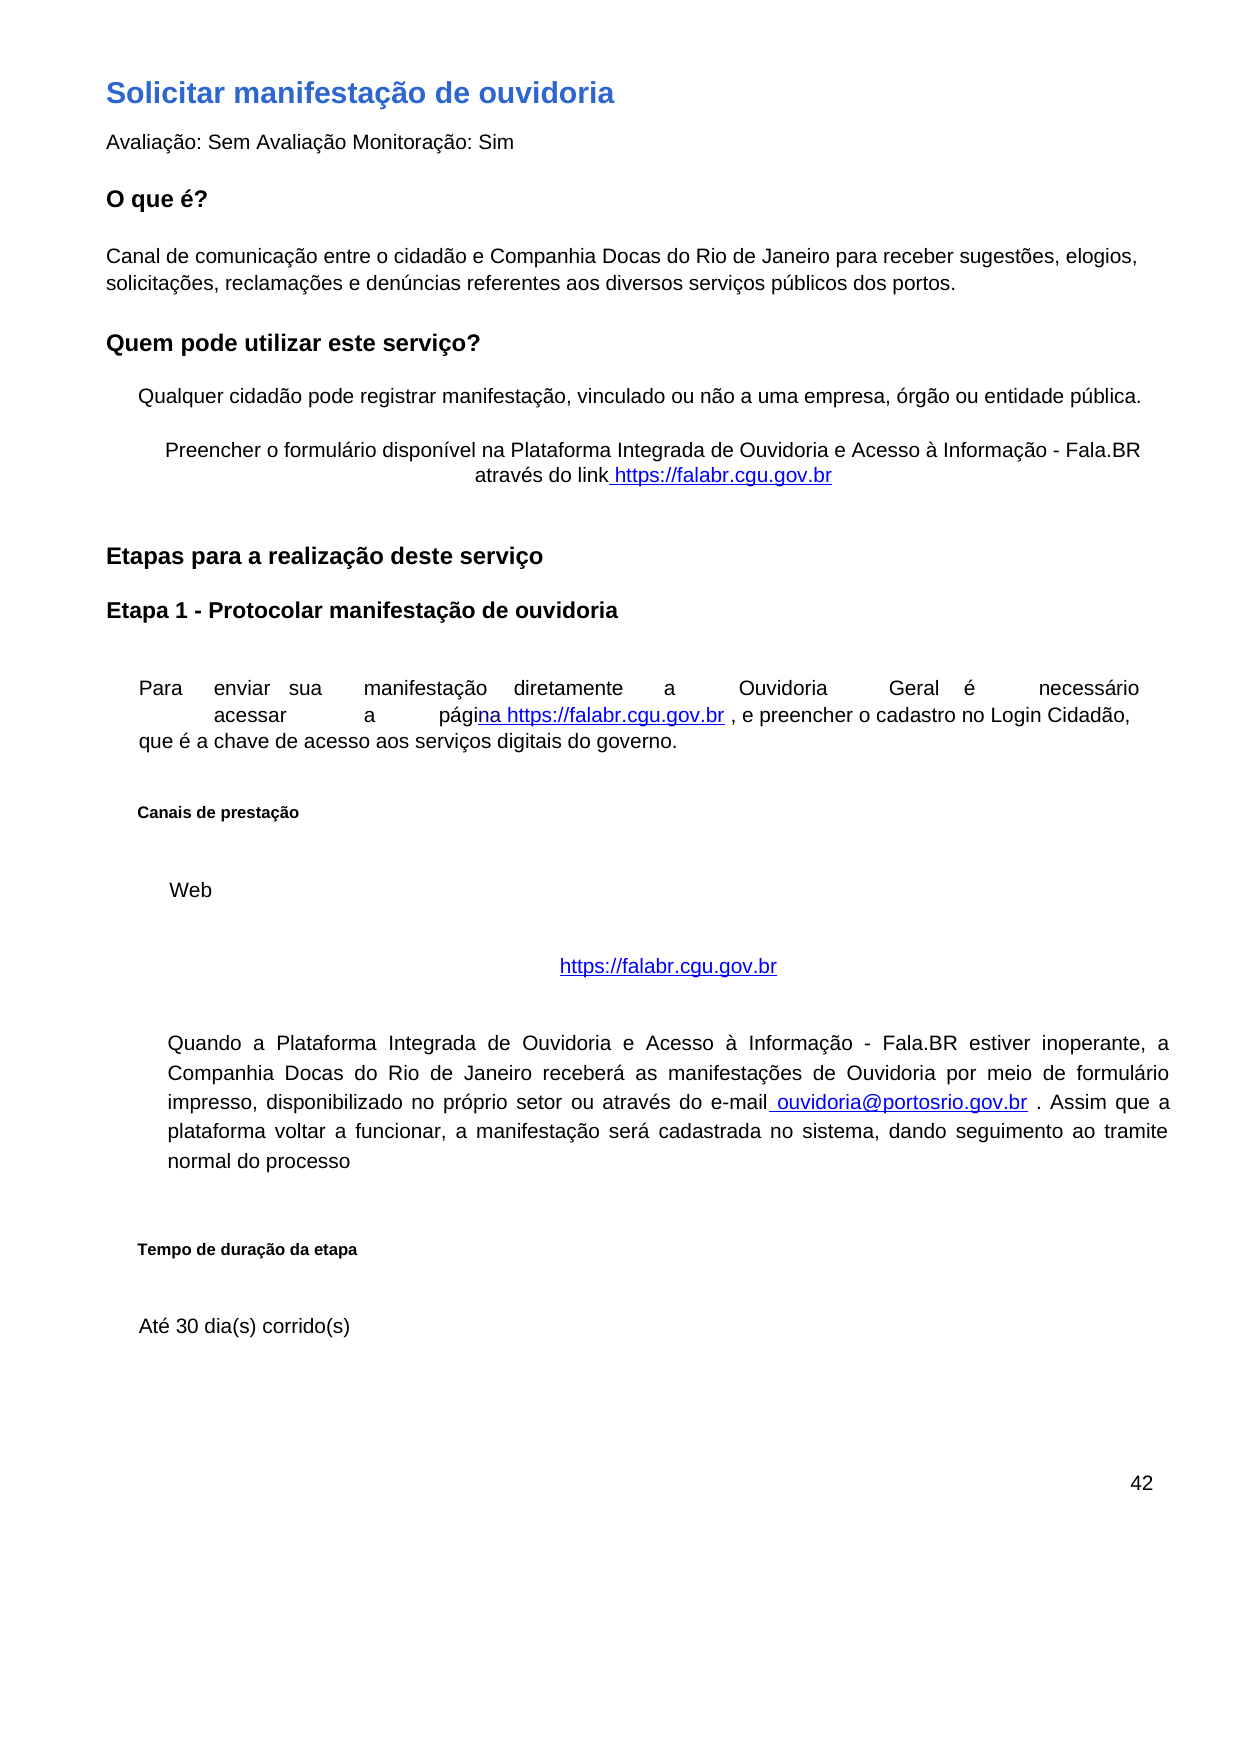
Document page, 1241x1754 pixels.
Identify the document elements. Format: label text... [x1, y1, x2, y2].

text Canais de prestação [137, 803, 1240, 822]
subtitle Etapas para a realização deste serviço [106, 542, 1240, 570]
text Qualquer cidadão pode registrar manifestação, vinculado ou não a uma empresa, órgão ou entidade pública. [138, 384, 1169, 408]
text Preencher o formulário disponível na Plataforma Integrada de Ouvidoria e Acesso à Informação - Fala.BR através do link https://falabr.cgu.gov.br [130, 438, 1177, 487]
text Até 30 dia(s) corrido(s) [138, 1314, 1169, 1338]
text Quem pode utilizar este serviço? [106, 329, 1240, 357]
subtitle Solicitar manifestação de ouvidoria [106, 75, 1161, 110]
text Tempo de duração da etapa [137, 1239, 1240, 1259]
subtitle Etapa 1 - Protocolar manifestação de ouvidoria [106, 597, 1188, 624]
text https://falabr.cgu.gov.br [106, 954, 1231, 978]
text Quando a Plataforma Integrada de Ouvidoria e Acesso à Informação - Fala.BR estiver inoperante, a Companhia Docas do Rio de Janeiro receberá as manifestações de Ouvidoria por meio de formulário impresso, disponibilizado no próprio setor ou através do e-mail ouvidoria@portosrio.gov.br . Assim que a plataforma voltar a funcionar, a manifestação será cadastrada no sistema, dando seguimento ao tramite normal do processo [167, 1031, 1170, 1172]
text Canal de comunicação entre o cidadão e Companhia Docas do Rio de Janeiro para receber sugestões, elogios, solicitações, reclamações e denúncias referentes aos diversos serviços públicos dos portos. [106, 244, 1169, 294]
text Para enviar sua manifestação diretamente a Ouvidoria Geral é necessário acessar a página https://falabr.cgu.gov.br , e preencher o cadastro no Login Cidadão, que é a chave de acesso aos serviços digitais do governo. [138, 676, 1169, 753]
text Avaliação: Sem Avaliação Monitoração: Sim O que é? [106, 129, 523, 212]
text Web [169, 877, 1169, 901]
